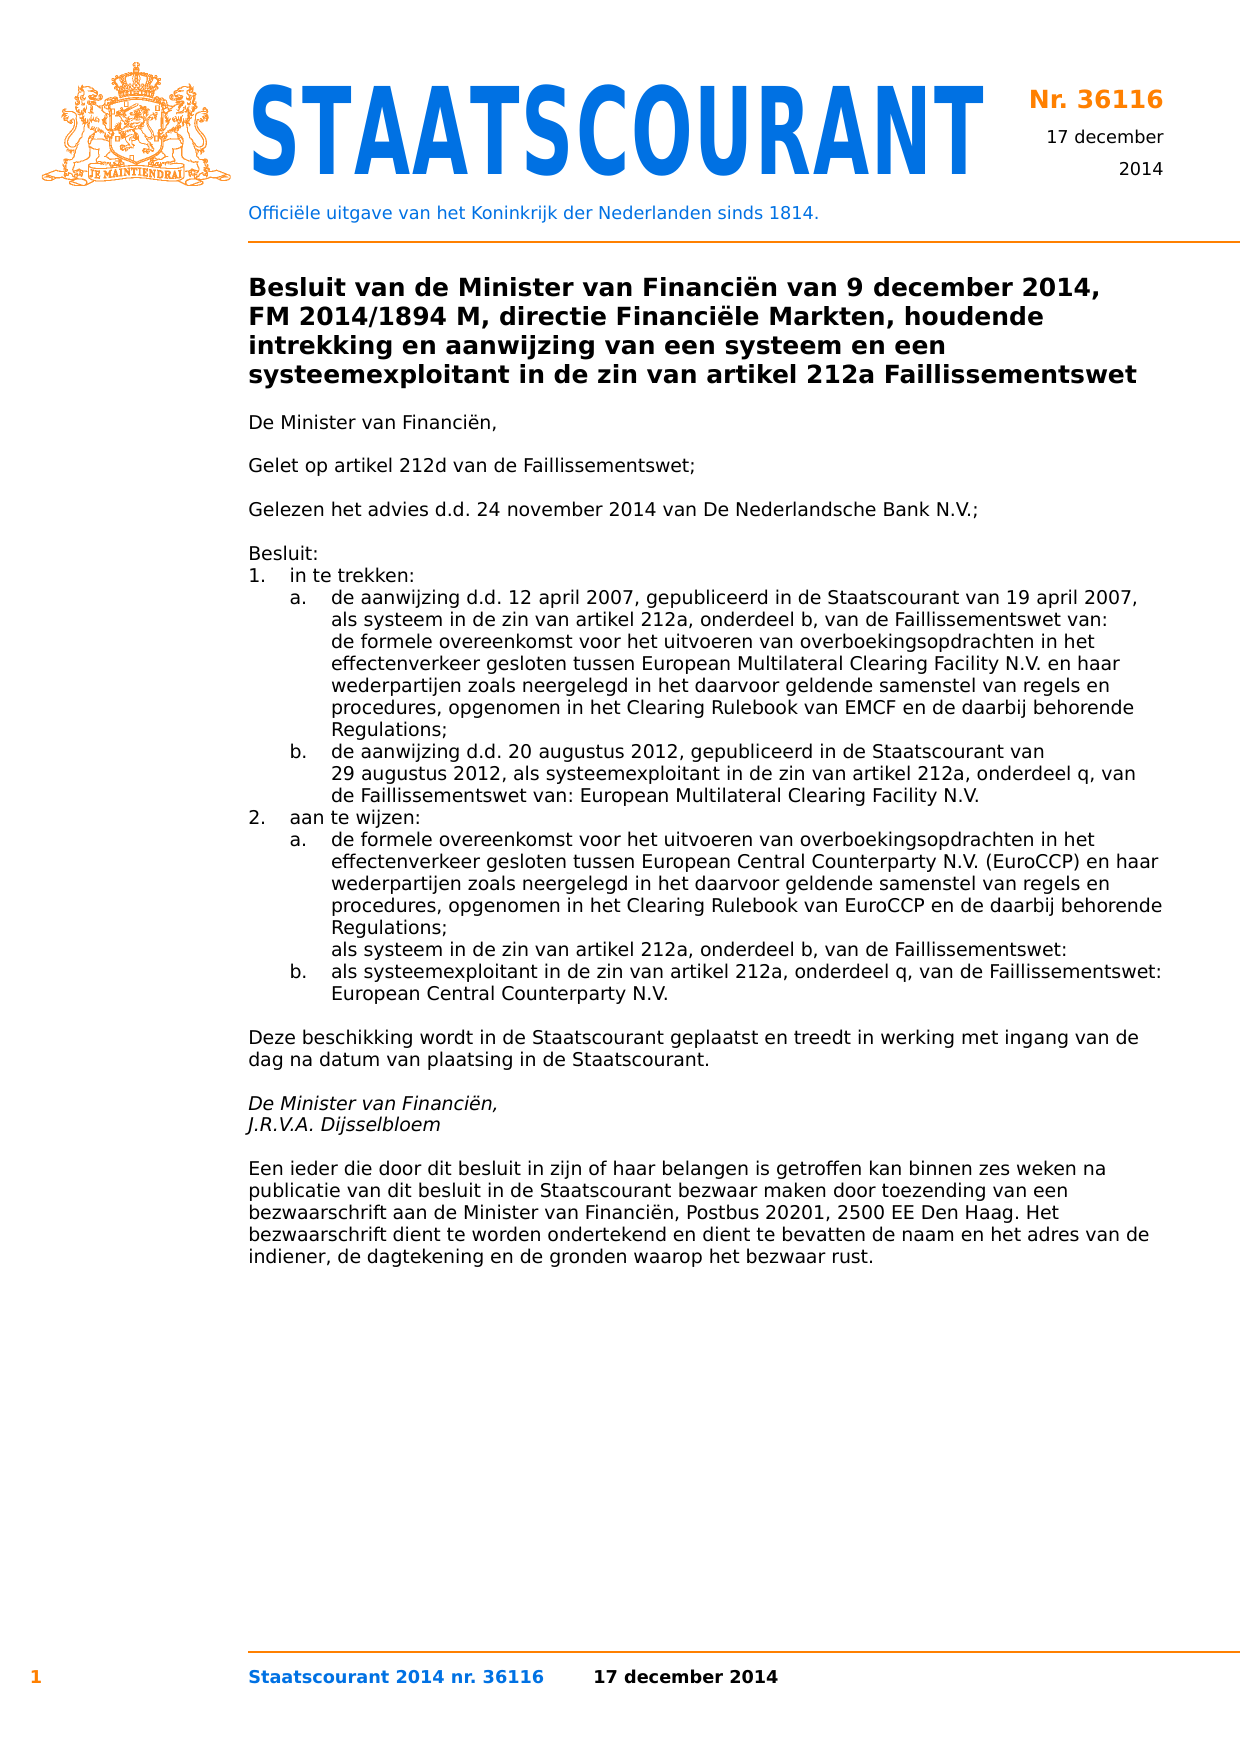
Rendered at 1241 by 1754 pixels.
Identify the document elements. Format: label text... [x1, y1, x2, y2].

text a. de aanwijzing d.d. 12 april 2007, gepubliceerd in de Staatscourant van 19 april 2007, als systeem in de zin van artikel 212a, onderdeel b, van de Faillissementswet van: [289, 587, 1163, 631]
text Gelezen het advies d.d. 24 november 2014 van De Nederlandsche Bank N.V.; [248, 499, 1163, 521]
text b. de aanwijzing d.d. 20 augustus 2012, gepubliceerd in de Staatscourant van 29 augustus 2012, als systeemexploitant in de zin van artikel 212a, onderdeel q, van de Faillissementswet van: European Multilateral Clearing Facility N.V. [289, 741, 1163, 807]
table_header STAATSCOURANT [248, 62, 998, 203]
text Besluit: [248, 543, 1163, 565]
picture [41, 62, 231, 186]
table_cell Officiële uitgave van het Koninkrijk der Nederlanden sinds 1814. [248, 203, 1240, 241]
text a. de formele overeenkomst voor het uitvoeren van overboekingsopdrachten in het effectenverkeer gesloten tussen European Central Counterparty N.V. (EuroCCP) en haar wederpartijen zoals neergelegd in het daarvoor geldende samenstel van regels en procedures, opgenomen in het Clearing Rulebook van EuroCCP en de daarbij behorende Regulations; [289, 829, 1163, 939]
subtitle Besluit van de Minister van Financiën van 9 december 2014, FM 2014/1894 M, directie Financiële Markten, houdende intrekking en aanwijzing van een systeem en een systeemexploitant in de zin van artikel 212a Faillissementswet [248, 273, 1163, 390]
text 2. aan te wijzen: [248, 807, 1163, 829]
text als systeem in de zin van artikel 212a, onderdeel b, van de Faillissementswet: [331, 939, 1163, 961]
text Gelet op artikel 212d van de Faillissementswet; [248, 455, 1163, 477]
text de formele overeenkomst voor het uitvoeren van overboekingsopdrachten in het effectenverkeer gesloten tussen European Multilateral Clearing Facility N.V. en haar wederpartijen zoals neergelegd in het daarvoor geldende samenstel van regels en procedures, opgenomen in het Clearing Rulebook van EMCF en de daarbij behorende Regulations; [331, 631, 1163, 741]
text Een ieder die door dit besluit in zijn of haar belangen is getroffen kan binnen zes weken na publicatie van dit besluit in de Staatscourant bezwaar maken door toezending van een bezwaarschrift aan de Minister van Financiën, Postbus 20201, 2500 EE Den Haag. Het bezwaarschrift dient te worden ondertekend en dient te bevatten de naam en het adres van de indiener, de dagtekening en de gronden waarop het bezwaar rust. [248, 1158, 1163, 1268]
text De Minister van Financiën, [248, 412, 1163, 433]
table_header Nr. 36116 [998, 62, 1240, 121]
text 1. in te trekken: [248, 565, 1163, 587]
text De Minister van Financiën, J.R.V.A. Dijsselbloem [248, 1092, 1163, 1136]
text Deze beschikking wordt in de Staatscourant geplaatst en treedt in werking met ingang van de dag na datum van plaatsing in de Staatscourant. [248, 1027, 1163, 1071]
text b. als systeemexploitant in de zin van artikel 212a, onderdeel q, van de Faillissementswet: European Central Counterparty N.V. [289, 961, 1163, 1005]
table_header [25, 62, 248, 241]
table_cell 2014 [998, 153, 1240, 203]
table_cell 17 december [998, 121, 1240, 153]
